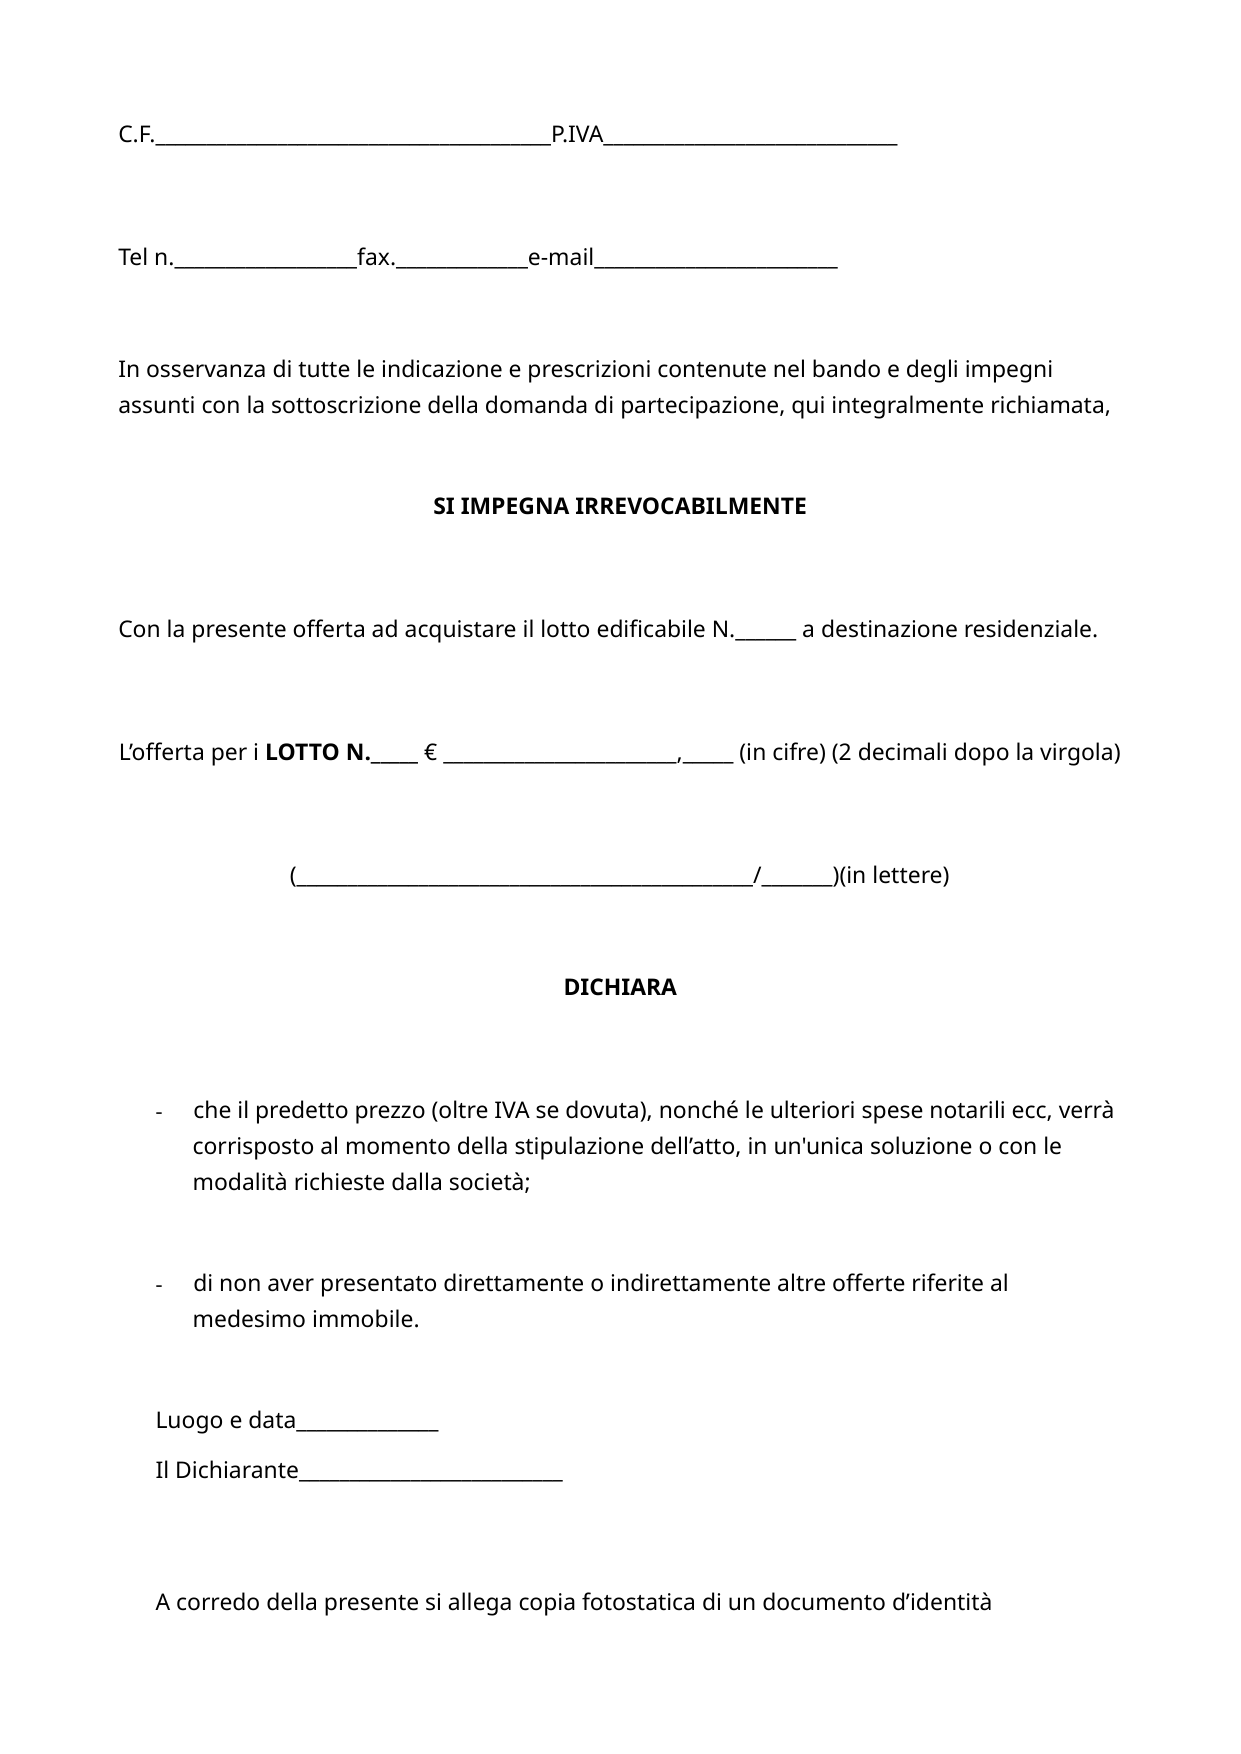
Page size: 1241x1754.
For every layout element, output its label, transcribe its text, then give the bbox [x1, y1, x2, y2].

text Tel n.__________________fax._____________e-mail________________________ [118, 241, 1122, 272]
text Il Dichiarante__________________________ [155, 1454, 1122, 1485]
text L’offerta per i LOTTO N._____ € _______________________,_____ (in cifre) (2 decimali dopo la virgola) [118, 736, 1122, 767]
text SI IMPEGNA IRREVOCABILMENTE [118, 490, 1122, 521]
text DICHIARA [118, 971, 1122, 1002]
text A corredo della presente si allega copia fotostatica di un documento d’identità [155, 1586, 1122, 1618]
text Con la presente offerta ad acquistare il lotto edificabile N.______ a destinazione residenziale. [118, 613, 1122, 644]
text C.F._______________________________________P.IVA_____________________________ [118, 118, 1122, 149]
text In osservanza di tutte le indicazione e prescrizioni contenute nel bando e degli impegni assunti con la sottoscrizione della domanda di partecipazione, qui integralmente richiamata, [118, 353, 1122, 420]
text (_____________________________________________/_______)(in lettere) [118, 859, 1122, 890]
list che il predetto prezzo (oltre IVA se dovuta), nonché le ulteriori spese notarili ecc, verrà corrisposto al momento della stipulazione dell’atto, in un'unica soluzione o con le modalità richieste dalla società; [155, 1094, 1122, 1197]
text Luogo e data______________ [155, 1403, 1122, 1435]
list di non aver presentato direttamente o indirettamente altre offerte riferite al medesimo immobile. [155, 1267, 1122, 1334]
